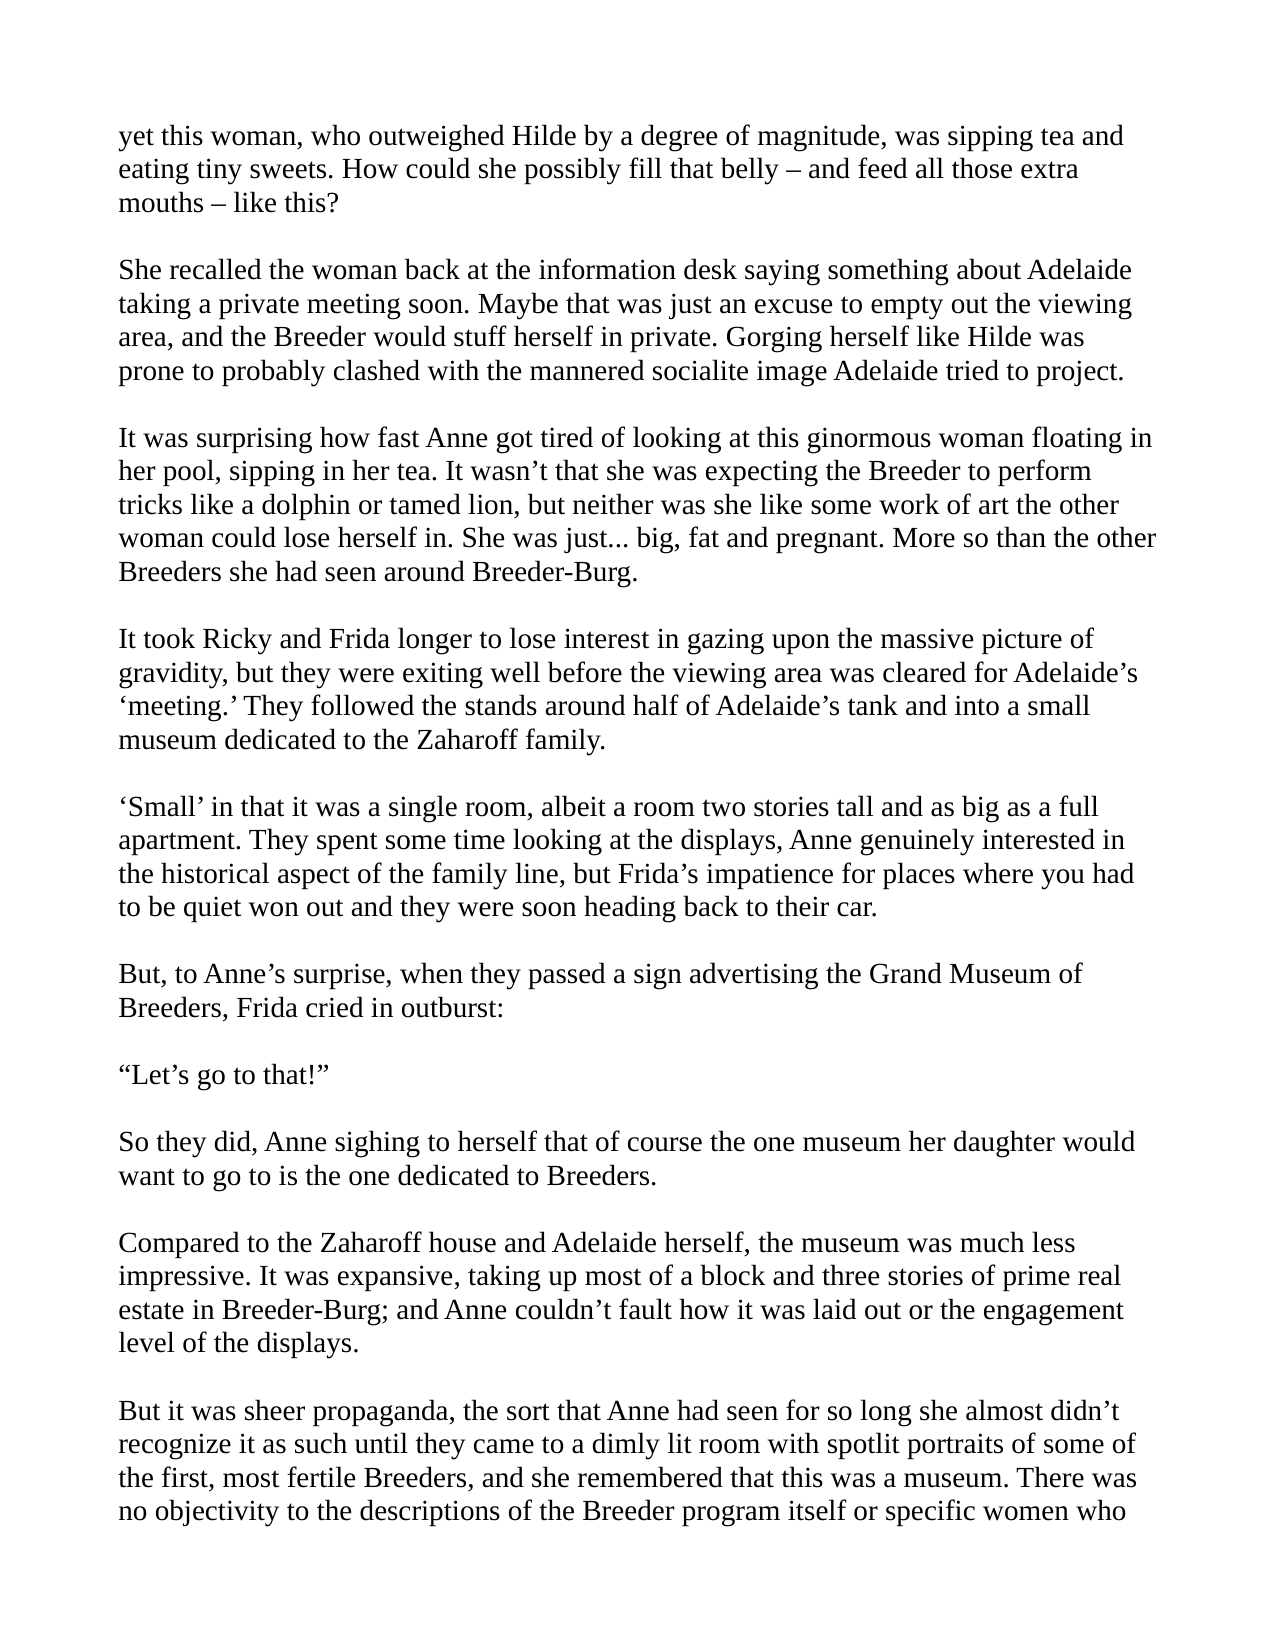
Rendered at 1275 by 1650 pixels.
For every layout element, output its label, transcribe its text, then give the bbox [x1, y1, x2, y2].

text It took Ricky and Frida longer to lose interest in gazing upon the massive picture of gravidity, but they were exiting well before the viewing area was cleared for Adelaide’s ‘meeting.’ They followed the stands around half of Adelaide’s tank and into a small museum dedicated to the Zaharoff family. [118, 621, 1157, 755]
text It was surprising how fast Anne got tired of looking at this ginormous woman floating in her pool, sipping in her tea. It wasn’t that she was expecting the Breeder to perform tricks like a dolphin or tamed lion, but neither was she like some work of art the other woman could lose herself in. She was just... big, fat and pregnant. More so than the other Breeders she had seen around Breeder-Burg. [118, 420, 1157, 588]
text She recalled the woman back at the information desk saying something about Adelaide taking a private meeting soon. Maybe that was just an excuse to empty out the viewing area, and the Breeder would stuff herself in private. Gorging herself like Hilde was prone to probably clashed with the mannered socialite image Adelaide tried to project. [118, 252, 1157, 386]
text “Let’s go to that!” [118, 1057, 1157, 1091]
text But it was sheer propaganda, the sort that Anne had seen for so long she almost didn’t recognize it as such until they came to a dimly lit room with spotlit portraits of some of the first, most fertile Breeders, and she remembered that this was a museum. There was no objectivity to the descriptions of the Breeder program itself or specific women who [118, 1393, 1157, 1527]
text Compared to the Zaharoff house and Adelaide herself, the museum was much less impressive. It was expansive, taking up most of a block and three stories of prime real estate in Breeder-Burg; and Anne couldn’t fault how it was laid out or the engagement level of the displays. [118, 1225, 1157, 1359]
text So they did, Anne sighing to herself that of course the one museum her daughter would want to go to is the one dedicated to Breeders. [118, 1124, 1157, 1191]
text yet this woman, who outweighed Hilde by a degree of magnitude, was sipping tea and eating tiny sweets. How could she possibly fill that belly – and feed all those extra mouths – like this? [118, 118, 1157, 219]
text ‘Small’ in that it was a single room, albeit a room two stories tall and as big as a full apartment. They spent some time looking at the displays, Anne genuinely interested in the historical aspect of the family line, but Frida’s impatience for places where you had to be quiet won out and they were soon heading back to their car. [118, 789, 1157, 923]
text But, to Anne’s surprise, when they passed a sign advertising the Grand Museum of Breeders, Frida cried in outburst: [118, 957, 1157, 1024]
